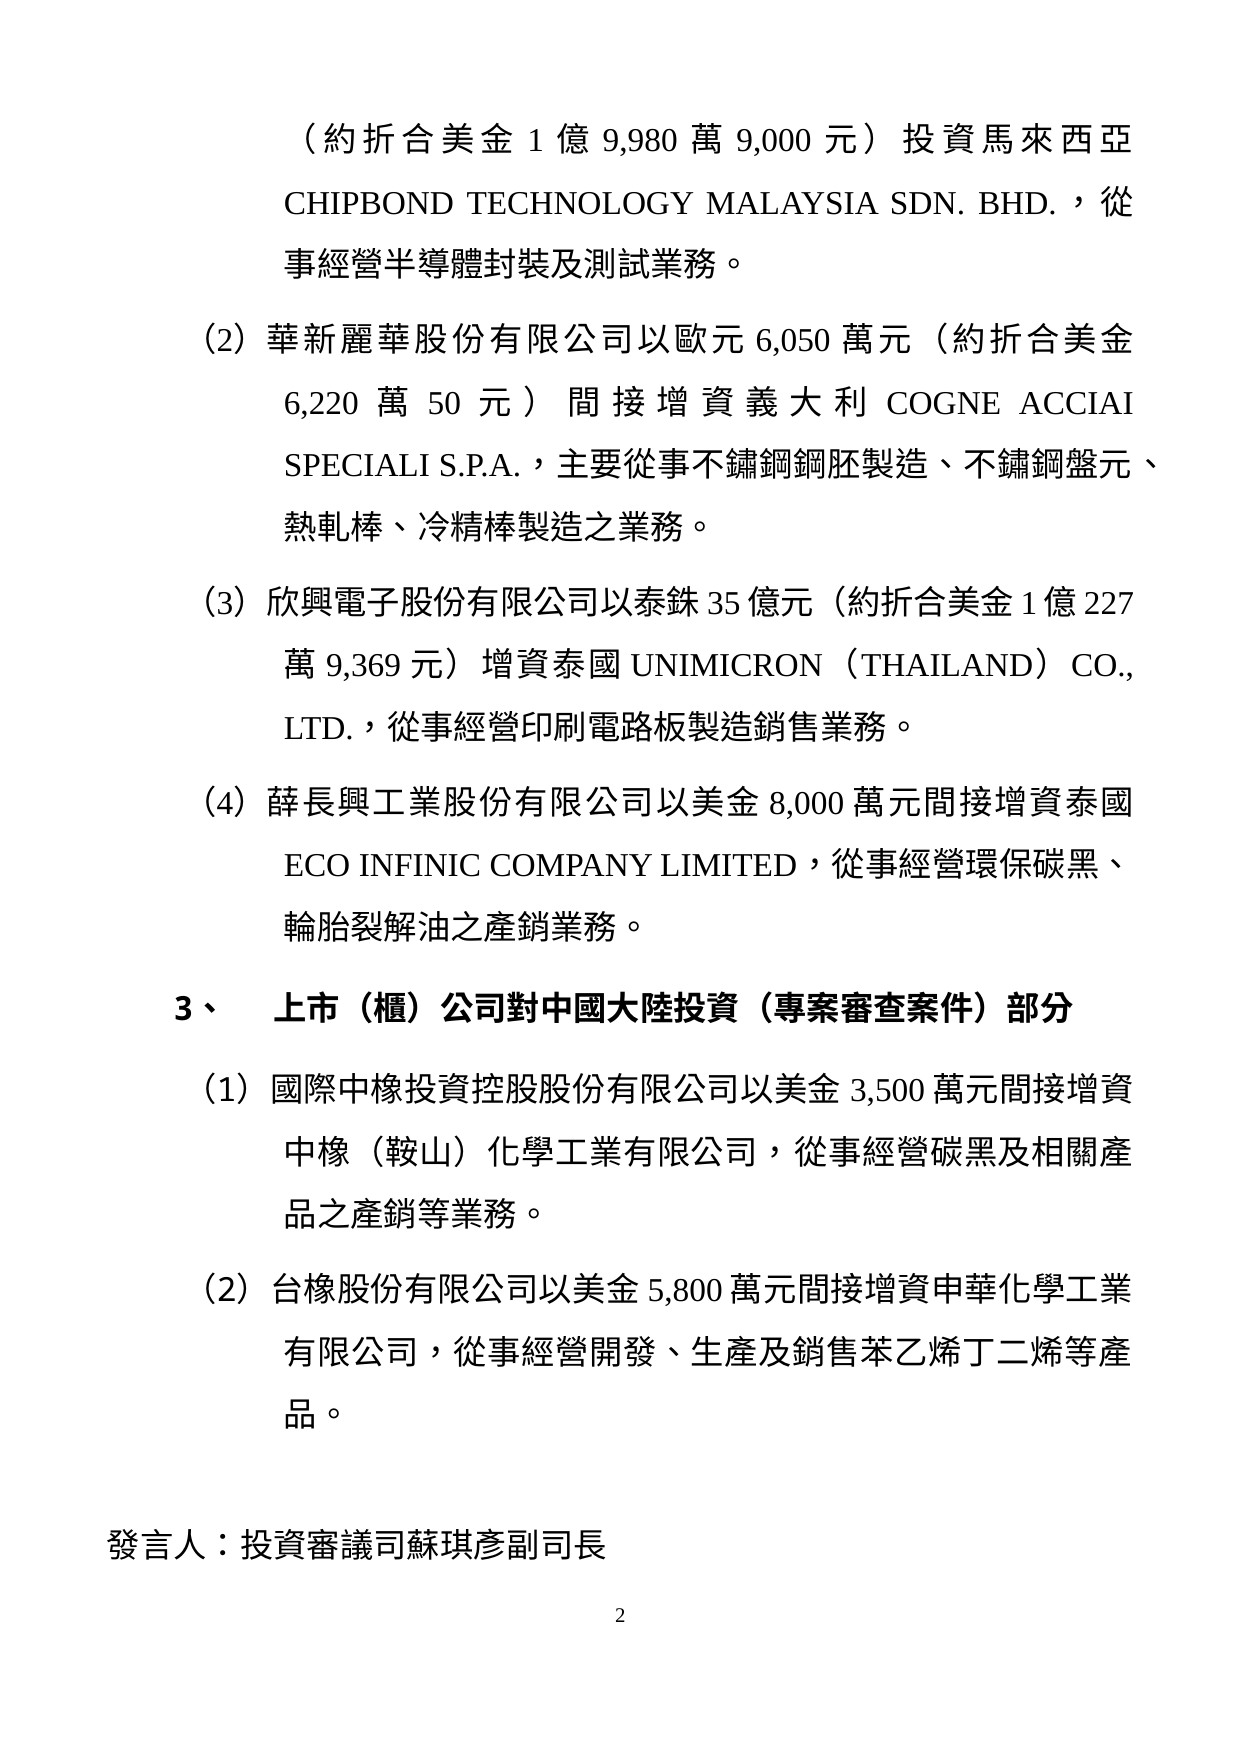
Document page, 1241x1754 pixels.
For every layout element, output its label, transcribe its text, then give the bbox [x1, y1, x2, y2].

list 上市（櫃）公司對中國大陸投資（專案審查案件）部分 [173, 964, 1134, 1027]
list 華新麗華股份有限公司以歐元6,050萬元（約折合美金6,220萬50元）間接增資義大利COGNE ACCIAI SPECIALI S.P.A.，主要從事不鏽鋼鋼胚製造、不鏽鋼盤元、熱軋棒、冷精棒製造之業務。 [183, 296, 1134, 546]
list 薛長興工業股份有限公司以美金8,000萬元間接增資泰國ECO INFINIC COMPANY LIMITED，從事經營環保碳黑、輪胎裂解油之產銷業務。 [183, 758, 1134, 946]
list （約折合美金1億9,980萬9,000元）投資馬來西亞CHIPBOND TECHNOLOGY MALAYSIA SDN. BHD.，從事經營半導體封裝及測試業務。 [183, 96, 1134, 283]
list 台橡股份有限公司以美金5,800萬元間接增資申華化學工業有限公司，從事經營開發、生產及銷售苯乙烯丁二烯等產品。 [183, 1246, 1134, 1433]
list 國際中橡投資控股股份有限公司以美金3,500萬元間接增資中橡（鞍山）化學工業有限公司，從事經營碳黑及相關產品之產銷等業務。 [183, 1046, 1134, 1233]
text 發言人：投資審議司蘇琪彥副司長 [106, 1502, 1134, 1564]
list 欣興電子股份有限公司以泰銖35億元（約折合美金1億227萬9,369元）增資泰國UNIMICRON（THAILAND）CO., LTD.，從事經營印刷電路板製造銷售業務。 [183, 558, 1134, 746]
